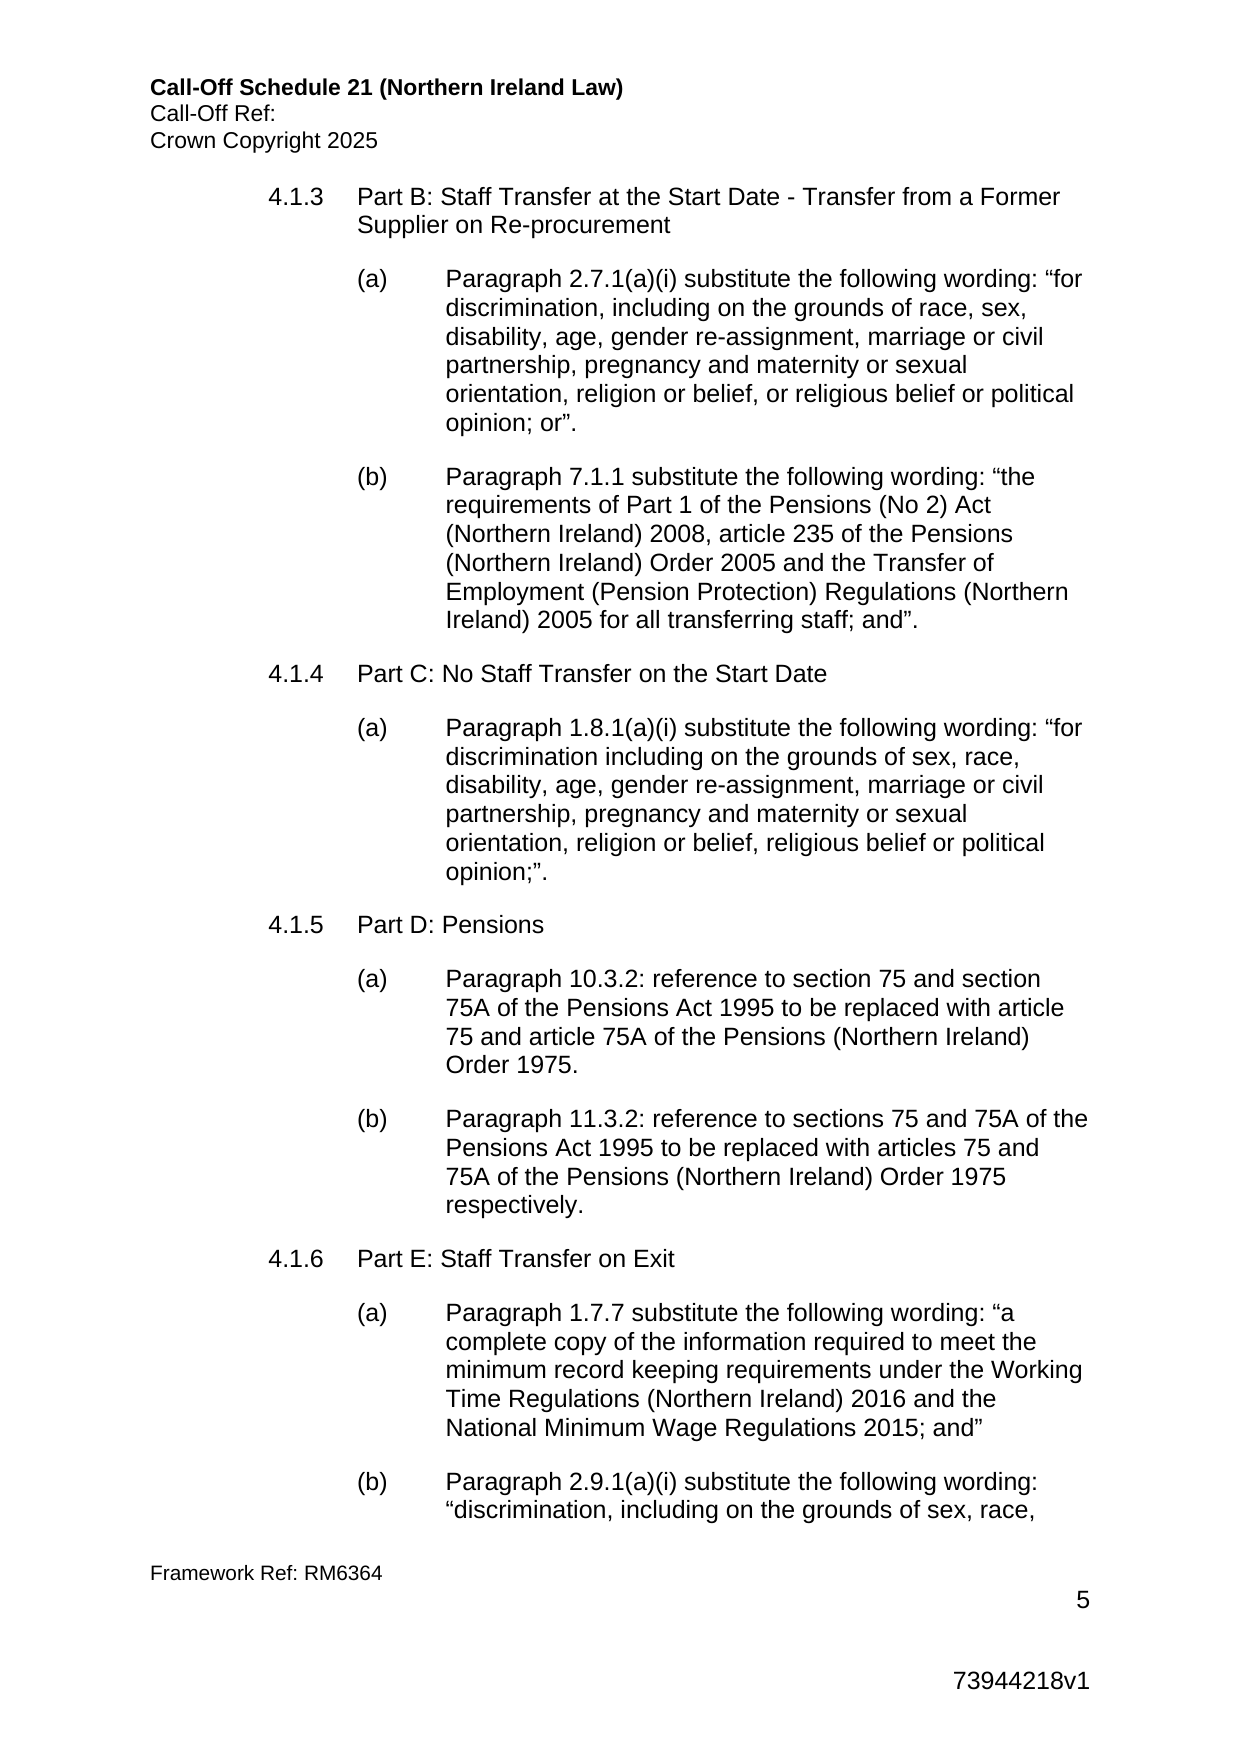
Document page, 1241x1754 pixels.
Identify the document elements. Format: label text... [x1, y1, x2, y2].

list Paragraph 7.1.1 substitute the following wording: “the requirements of Part 1 of the Pensions (No 2) Act (Northern Ireland) 2008, article 235 of the Pensions (Northern Ireland) Order 2005 and the Transfer of Employment (Pension Protection) Regulations (Northern Ireland) 2005 for all transferring staff; and”. [357, 462, 1090, 634]
list Paragraph 2.7.1(a)(i) substitute the following wording: “for discrimination, including on the grounds of race, sex, disability, age, gender re-assignment, marriage or civil partnership, pregnancy and maternity or sexual orientation, religion or belief, or religious belief or political opinion; or”. [357, 264, 1090, 437]
list Paragraph 11.3.2: reference to sections 75 and 75A of the Pensions Act 1995 to be replaced with articles 75 and 75A of the Pensions (Northern Ireland) Order 1975 respectively. [357, 1104, 1090, 1219]
text 4.1.6 Part E: Staff Transfer on Exit [268, 1244, 1090, 1273]
list Paragraph 10.3.2: reference to section 75 and section 75A of the Pensions Act 1995 to be replaced with article 75 and article 75A of the Pensions (Northern Ireland) Order 1975. [357, 964, 1090, 1079]
text 4.1.3 Part B: Staff Transfer at the Start Date - Transfer from a Former Supplier on Re-procurement [268, 182, 1090, 239]
list Paragraph 1.8.1(a)(i) substitute the following wording: “for discrimination including on the grounds of sex, race, disability, age, gender re-assignment, marriage or civil partnership, pregnancy and maternity or sexual orientation, religion or belief, religious belief or political opinion;”. [357, 713, 1090, 885]
text 4.1.5 Part D: Pensions [268, 910, 1090, 939]
text 4.1.4 Part C: No Staff Transfer on the Start Date [268, 659, 1090, 688]
list Paragraph 1.7.7 substitute the following wording: “a complete copy of the information required to meet the minimum record keeping requirements under the Working Time Regulations (Northern Ireland) 2016 and the National Minimum Wage Regulations 2015; and” [357, 1298, 1090, 1442]
list Paragraph 2.9.1(a)(i) substitute the following wording: “discrimination, including on the grounds of sex, race, [357, 1467, 1090, 1524]
